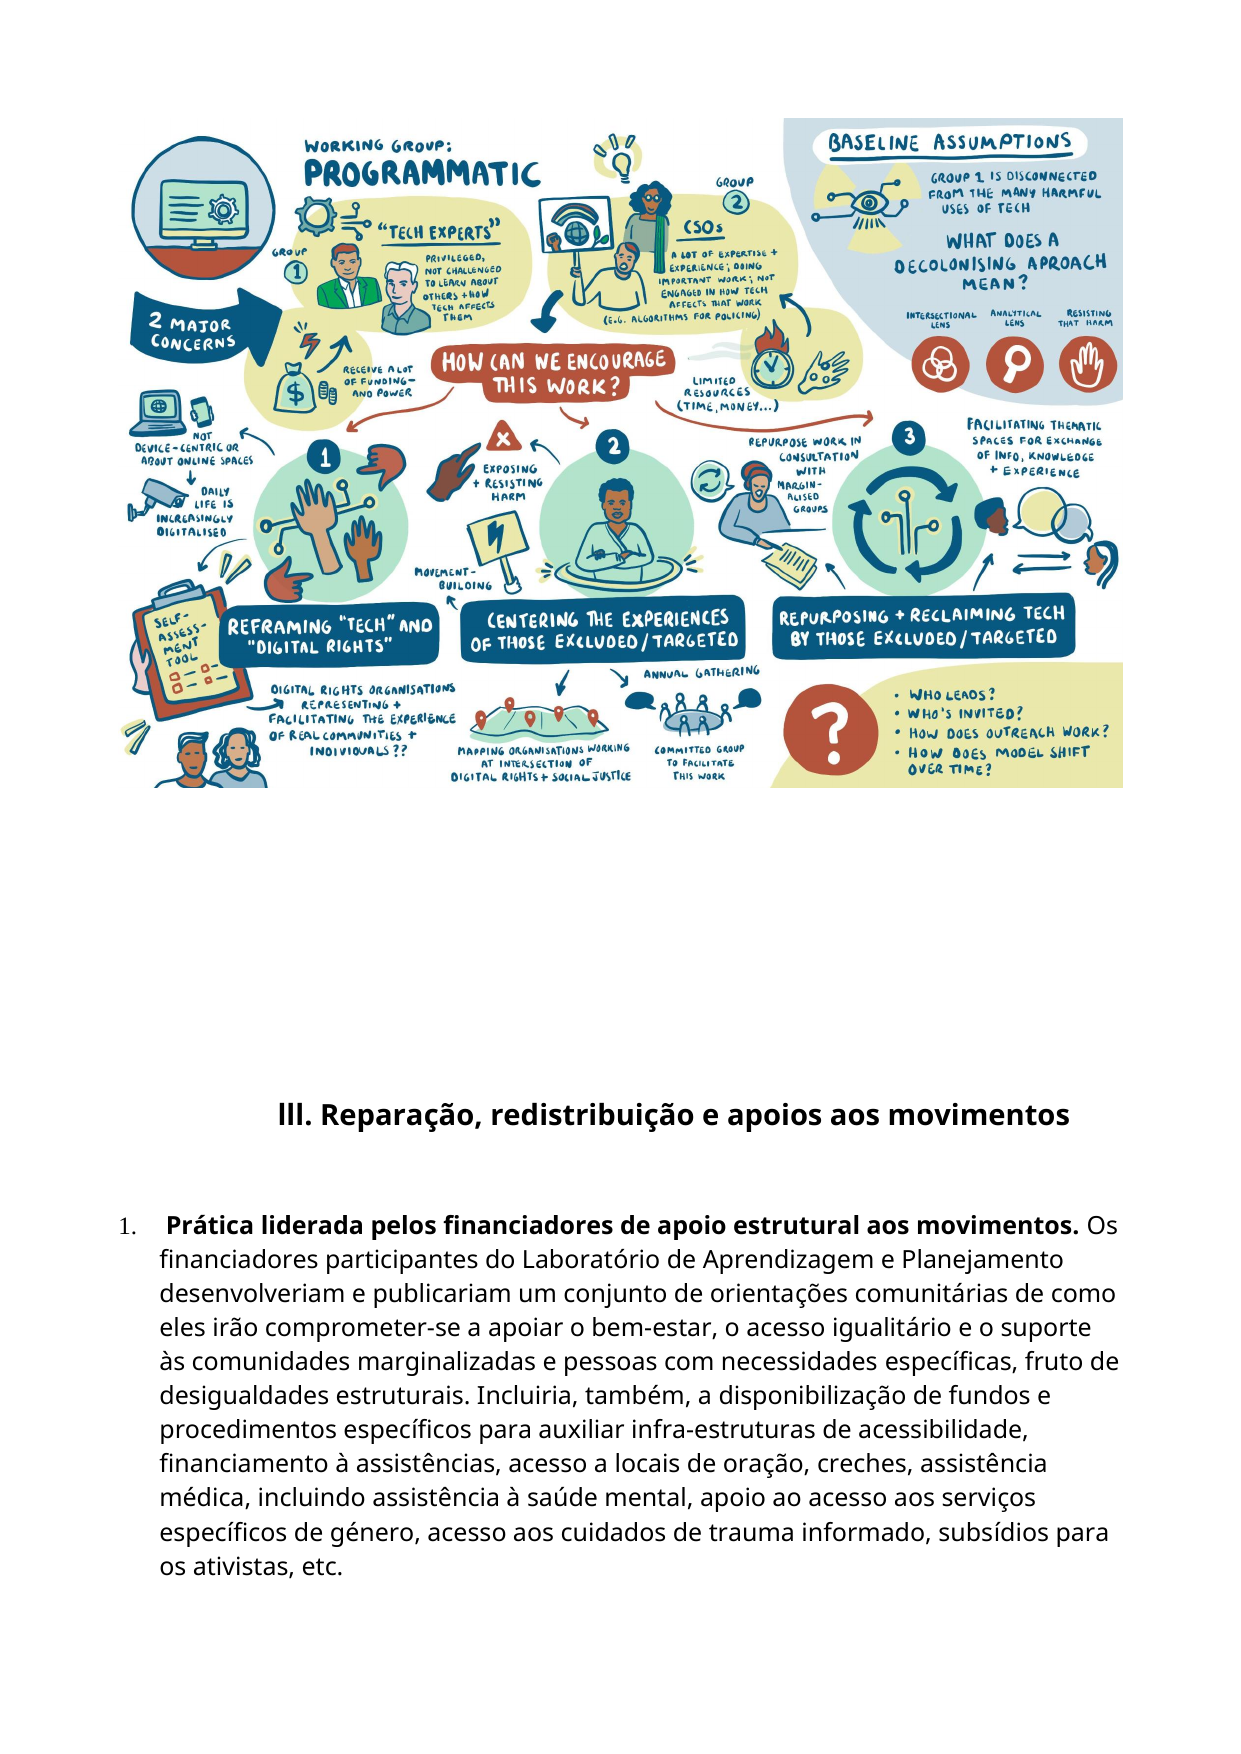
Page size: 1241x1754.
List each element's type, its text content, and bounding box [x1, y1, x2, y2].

text lll. Reparação, redistribuição e apoios aos movimentos [118, 1094, 1122, 1134]
picture [118, 118, 1123, 788]
list Prática liderada pelos financiadores de apoio estrutural aos movimentos. Os financiadores participantes do Laboratório de Aprendizagem e Planejamento desenvolveriam e publicariam um conjunto de orientações comunitárias de como eles irão comprometer-se a apoiar o bem-estar, o acesso igualitário e o suporte às comunidades marginalizadas e pessoas com necessidades específicas, fruto de desigualdades estruturais. Incluiria, também, a disponibilização de fundos e procedimentos específicos para auxiliar infra-estruturas de acessibilidade, financiamento à assistências, acesso a locais de oração, creches, assistência médica, incluindo assistência à saúde mental, apoio ao acesso aos serviços específicos de género, acesso aos cuidados de trauma informado, subsídios para os ativistas, etc. [118, 1208, 1122, 1582]
